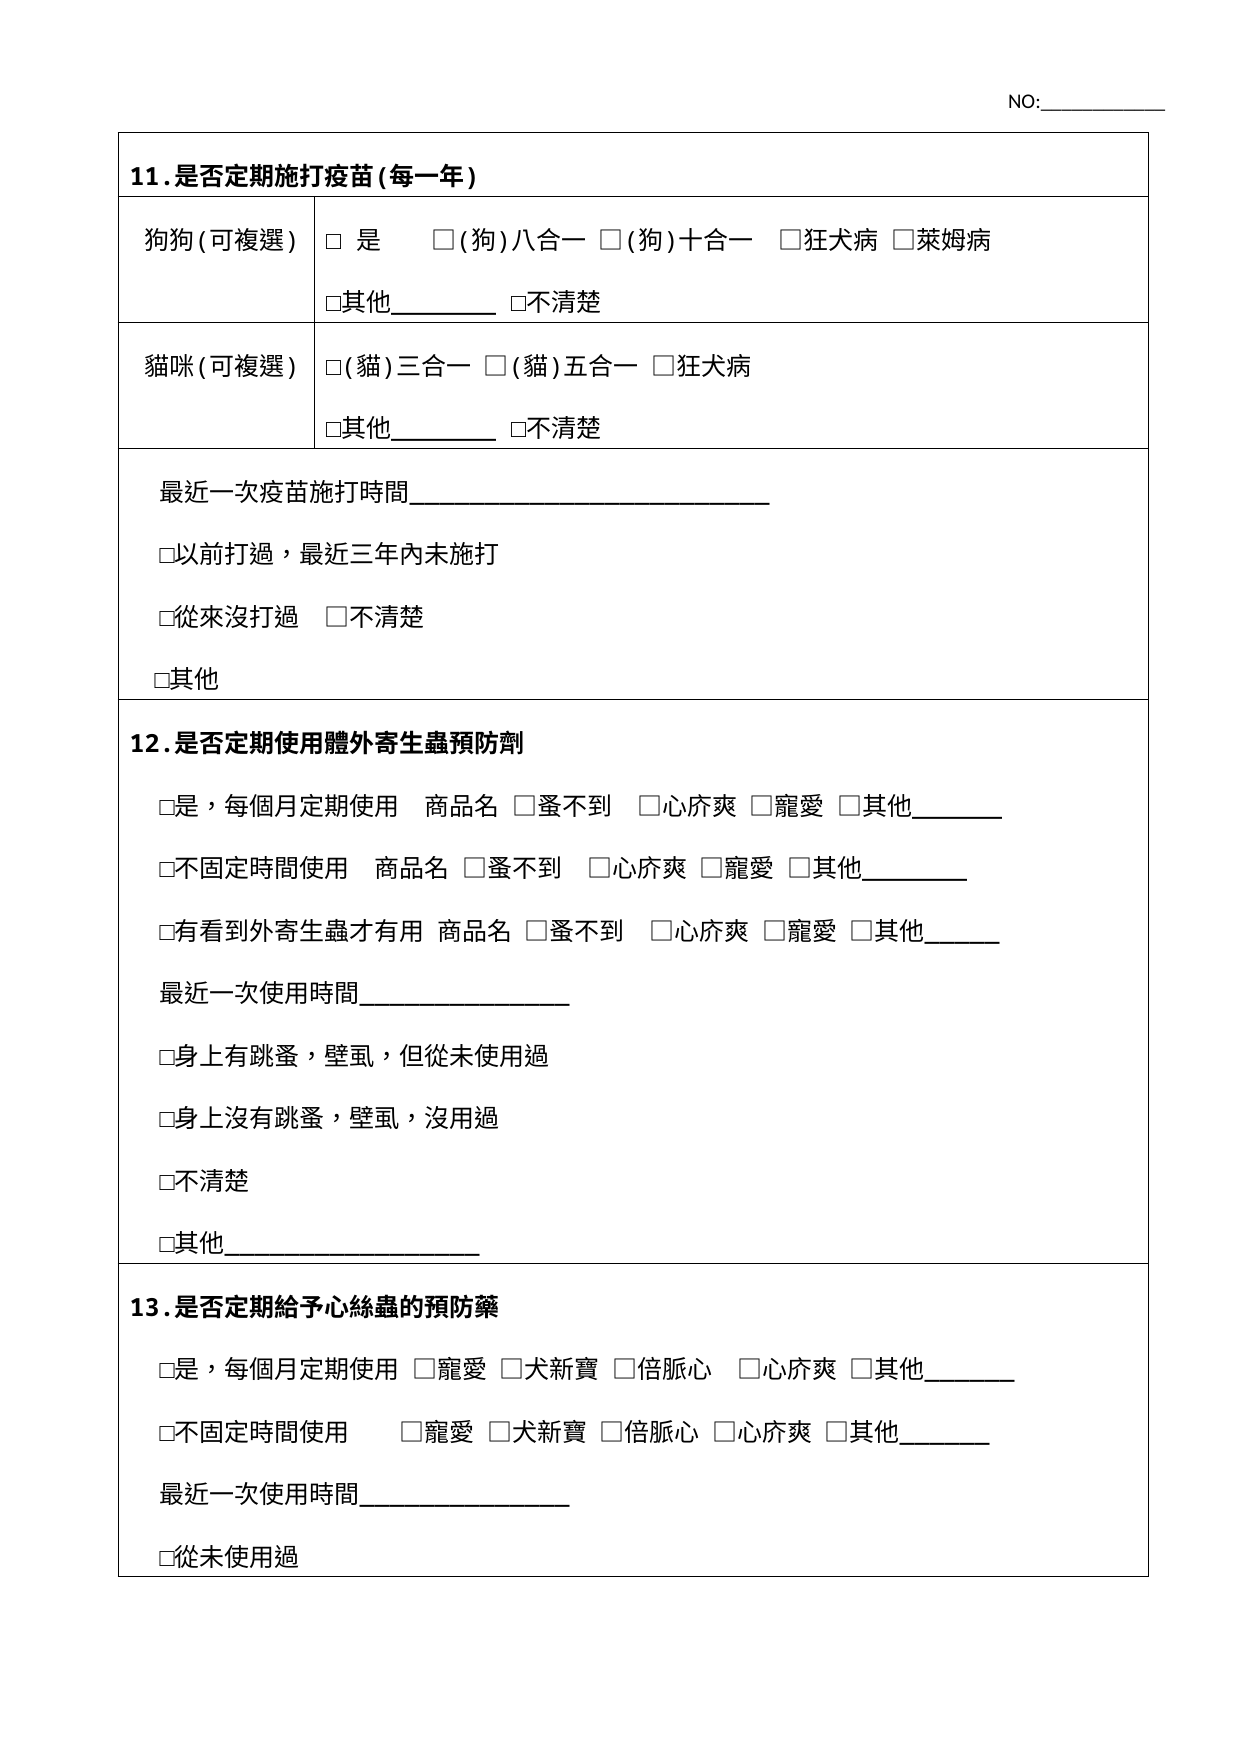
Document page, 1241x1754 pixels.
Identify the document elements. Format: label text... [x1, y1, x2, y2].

table_cell 狗狗(可複選) [119, 197, 314, 322]
table_cell 13.是否定期給予心絲蟲的預防藥 □是，每個月定期使用 □寵愛 □犬新寶 □倍脈心 □心庎爽 □其他______ □不固定時間使用 □寵愛 □犬新寶 □倍脈心 □心庎爽 □其他______ 最近一次使用時間______________ □從未使用過 [119, 1264, 1148, 1576]
table_cell □ 是 □(狗)八合一 □(狗)十合一 □狂犬病 □萊姆病 □其他_______ □不清楚 [315, 197, 1148, 322]
table_cell 貓咪(可複選) [119, 323, 314, 448]
table_cell 最近一次疫苗施打時間________________________ □以前打過，最近三年內未施打 □從來沒打過 □不清楚 □其他 [119, 449, 1148, 699]
table_cell 12.是否定期使用體外寄生蟲預防劑 □是，每個月定期使用 商品名 □蚤不到 □心庎爽 □寵愛 □其他______ □不固定時間使用 商品名 □蚤不到 □心庎爽 □寵愛 □其他_______ □有看到外寄生蟲才有用 商品名 □蚤不到 □心庎爽 □寵愛 □其他_____ 最近一次使用時間______________ □身上有跳蚤，壁虱，但從未使用過 □身上沒有跳蚤，壁虱，沒用過 □不清楚 □其他_________________ [119, 700, 1148, 1262]
table_cell 11.是否定期施打疫苗(每一年) [119, 133, 1148, 196]
table_cell □(貓)三合一 □(貓)五合一 □狂犬病 □其他_______ □不清楚 [315, 323, 1148, 448]
